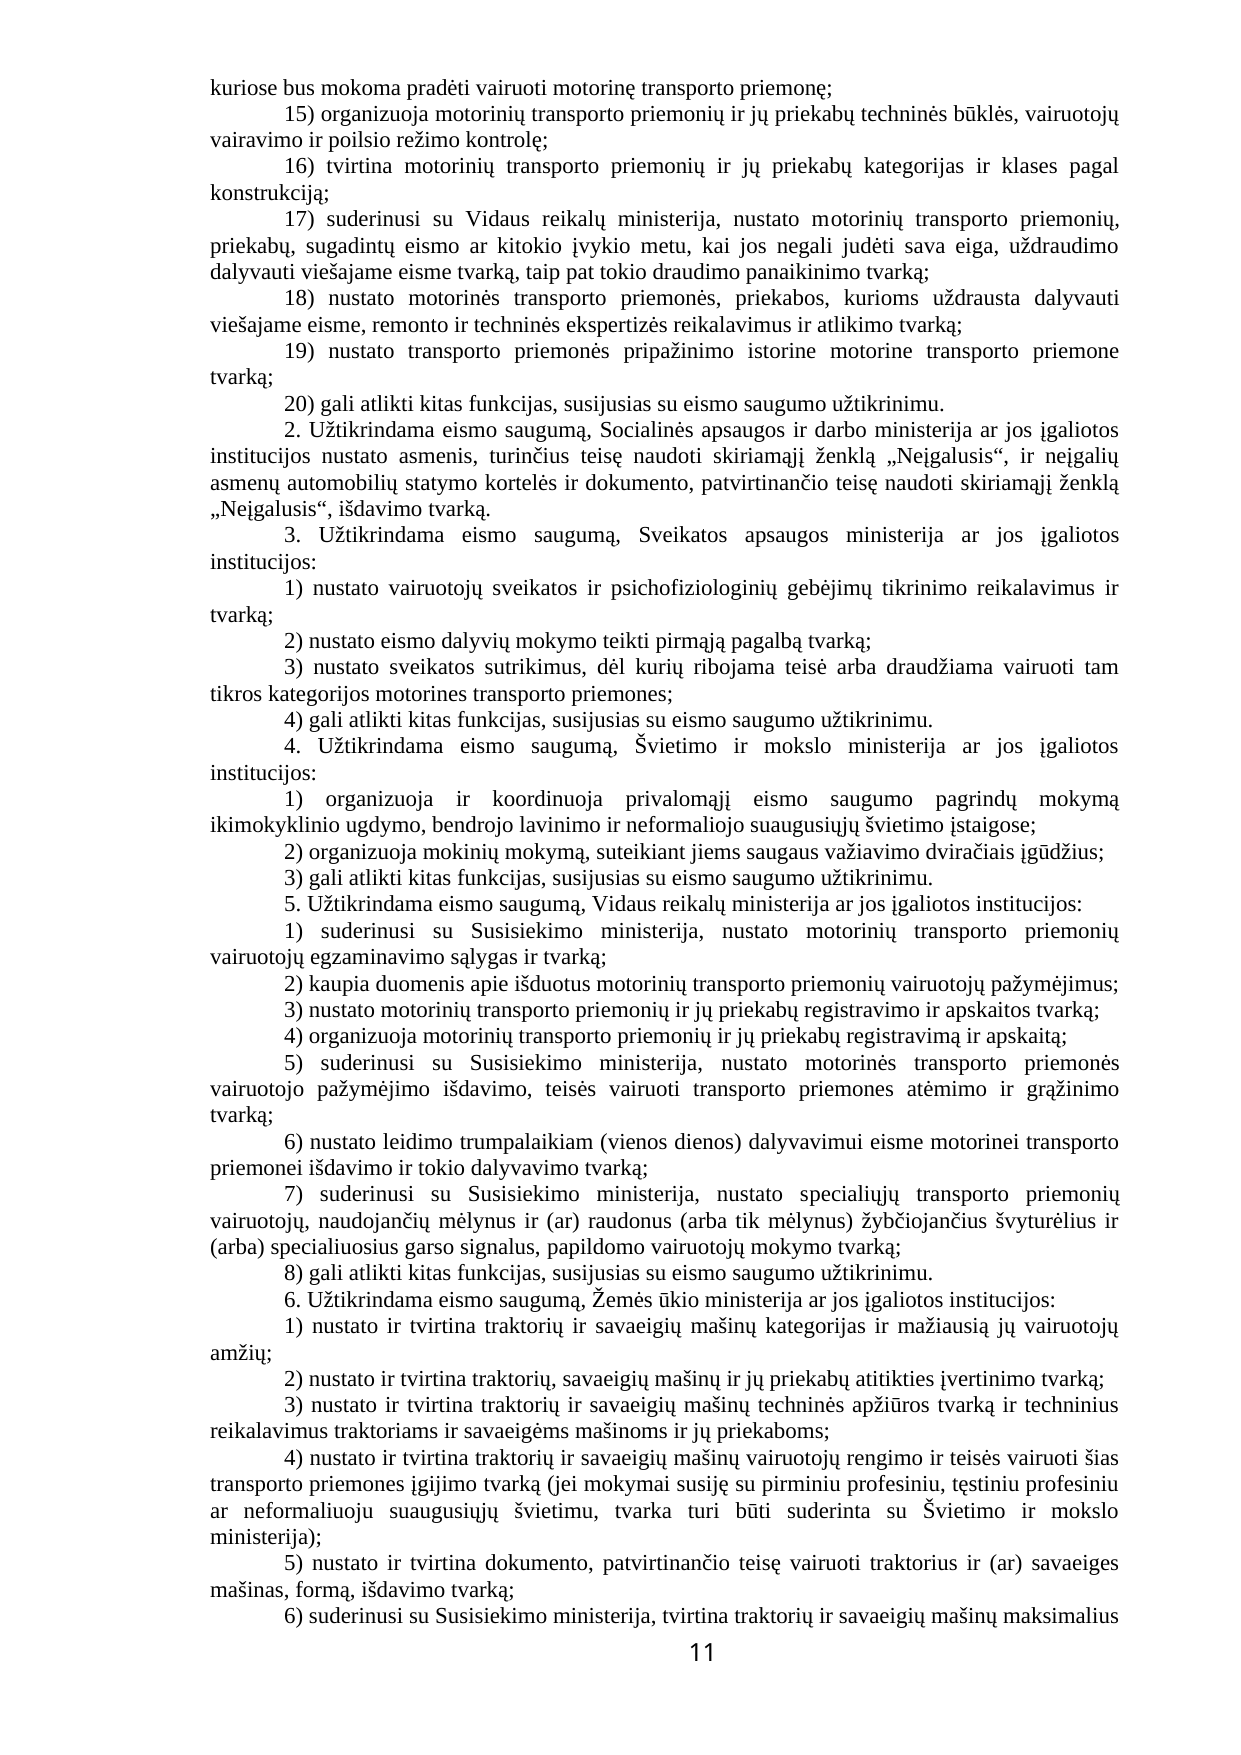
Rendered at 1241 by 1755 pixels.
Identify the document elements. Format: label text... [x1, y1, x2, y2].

text 3) nustato ir tvirtina traktorių ir savaeigių mašinų techninės apžiūros tvarką ir techninius reikalavimus traktoriams ir savaeigėms mašinoms ir jų priekaboms; [210, 1391, 1120, 1444]
text 4) gali atlikti kitas funkcijas, susijusias su eismo saugumo užtikrinimu. [210, 706, 1120, 732]
text 2) kaupia duomenis apie išduotus motorinių transporto priemonių vairuotojų pažymėjimus; [210, 969, 1120, 996]
text 18) nustato motorinės transporto priemonės, priekabos, kurioms uždrausta dalyvauti viešajame eisme, remonto ir techninės ekspertizės reikalavimus ir atlikimo tvarką; [210, 284, 1120, 337]
text 4) organizuoja motorinių transporto priemonių ir jų priekabų registravimą ir apskaitą; [210, 1022, 1120, 1049]
text 5) suderinusi su Susisiekimo ministerija, nustato motorinės transporto priemonės vairuotojo pažymėjimo išdavimo, teisės vairuoti transporto priemones atėmimo ir grąžinimo tvarką; [210, 1049, 1120, 1128]
text 4) nustato ir tvirtina traktorių ir savaeigių mašinų vairuotojų rengimo ir teisės vairuoti šias transporto priemones įgijimo tvarką (jei mokymai susiję su pirminiu profesiniu, tęstiniu profesiniu ar neformaliuoju suaugusiųjų švietimu, tvarka turi būti suderinta su Švietimo ir mokslo ministerija); [210, 1444, 1120, 1549]
text 7) suderinusi su Susisiekimo ministerija, nustato specialiųjų transporto priemonių vairuotojų, naudojančių mėlynus ir (ar) raudonus (arba tik mėlynus) žybčiojančius švyturėlius ir (arba) specialiuosius garso signalus, papildomo vairuotojų mokymo tvarką; [210, 1180, 1120, 1259]
text 3) nustato sveikatos sutrikimus, dėl kurių ribojama teisė arba draudžiama vairuoti tam tikros kategorijos motorines transporto priemones; [210, 653, 1120, 706]
text 15) organizuoja motorinių transporto priemonių ir jų priekabų techninės būklės, vairuotojų vairavimo ir poilsio režimo kontrolę; [210, 100, 1120, 153]
text 4. Užtikrindama eismo saugumą, Švietimo ir mokslo ministerija ar jos įgaliotos institucijos: [210, 732, 1120, 785]
text 3. Užtikrindama eismo saugumą, Sveikatos apsaugos ministerija ar jos įgaliotos institucijos: [210, 522, 1120, 574]
text 6) suderinusi su Susisiekimo ministerija, tvirtina traktorių ir savaeigių mašinų maksimalius [210, 1602, 1120, 1628]
text 8) gali atlikti kitas funkcijas, susijusias su eismo saugumo užtikrinimu. [210, 1259, 1120, 1286]
text 16) tvirtina motorinių transporto priemonių ir jų priekabų kategorijas ir klases pagal konstrukciją; [210, 153, 1120, 205]
text 3) gali atlikti kitas funkcijas, susijusias su eismo saugumo užtikrinimu. [210, 864, 1120, 891]
text 19) nustato transporto priemonės pripažinimo istorine motorine transporto priemone tvarką; [210, 337, 1120, 390]
text 5) nustato ir tvirtina dokumento, patvirtinančio teisę vairuoti traktorius ir (ar) savaeiges mašinas, formą, išdavimo tvarką; [210, 1549, 1120, 1602]
text 2) nustato eismo dalyvių mokymo teikti pirmąją pagalbą tvarką; [210, 627, 1120, 653]
text 1) organizuoja ir koordinuoja privalomąjį eismo saugumo pagrindų mokymą ikimokyklinio ugdymo, bendrojo lavinimo ir neformaliojo suaugusiųjų švietimo įstaigose; [210, 785, 1120, 838]
text 1) nustato ir tvirtina traktorių ir savaeigių mašinų kategorijas ir mažiausią jų vairuotojų amžių; [210, 1312, 1120, 1365]
text 1) nustato vairuotojų sveikatos ir psichofiziologinių gebėjimų tikrinimo reikalavimus ir tvarką; [210, 574, 1120, 627]
text 5. Užtikrindama eismo saugumą, Vidaus reikalų ministerija ar jos įgaliotos institucijos: [210, 891, 1120, 917]
text 6) nustato leidimo trumpalaikiam (vienos dienos) dalyvavimui eisme motorinei transporto priemonei išdavimo ir tokio dalyvavimo tvarką; [210, 1128, 1120, 1180]
text 1) suderinusi su Susisiekimo ministerija, nustato motorinių transporto priemonių vairuotojų egzaminavimo sąlygas ir tvarką; [210, 917, 1120, 969]
text kuriose bus mokoma pradėti vairuoti motorinę transporto priemonę; [210, 73, 1120, 100]
text 20) gali atlikti kitas funkcijas, susijusias su eismo saugumo užtikrinimu. [210, 390, 1120, 416]
text 6. Užtikrindama eismo saugumą, Žemės ūkio ministerija ar jos įgaliotos institucijos: [210, 1286, 1120, 1312]
text 2. Užtikrindama eismo saugumą, Socialinės apsaugos ir darbo ministerija ar jos įgaliotos institucijos nustato asmenis, turinčius teisę naudoti skiriamąjį ženklą „Neįgalusis“, ir neįgalių asmenų automobilių statymo kortelės ir dokumento, patvirtinančio teisę naudoti skiriamąjį ženklą „Neįgalusis“, išdavimo tvarką. [210, 416, 1120, 522]
text 2) nustato ir tvirtina traktorių, savaeigių mašinų ir jų priekabų atitikties įvertinimo tvarką; [210, 1365, 1120, 1391]
text 2) organizuoja mokinių mokymą, suteikiant jiems saugaus važiavimo dviračiais įgūdžius; [210, 838, 1120, 864]
text 17) suderinusi su Vidaus reikalų ministerija, nustato motorinių transporto priemonių, priekabų, sugadintų eismo ar kitokio įvykio metu, kai jos negali judėti sava eiga, uždraudimo dalyvauti viešajame eisme tvarką, taip pat tokio draudimo panaikinimo tvarką; [210, 205, 1120, 284]
text 3) nustato motorinių transporto priemonių ir jų priekabų registravimo ir apskaitos tvarką; [210, 996, 1120, 1022]
